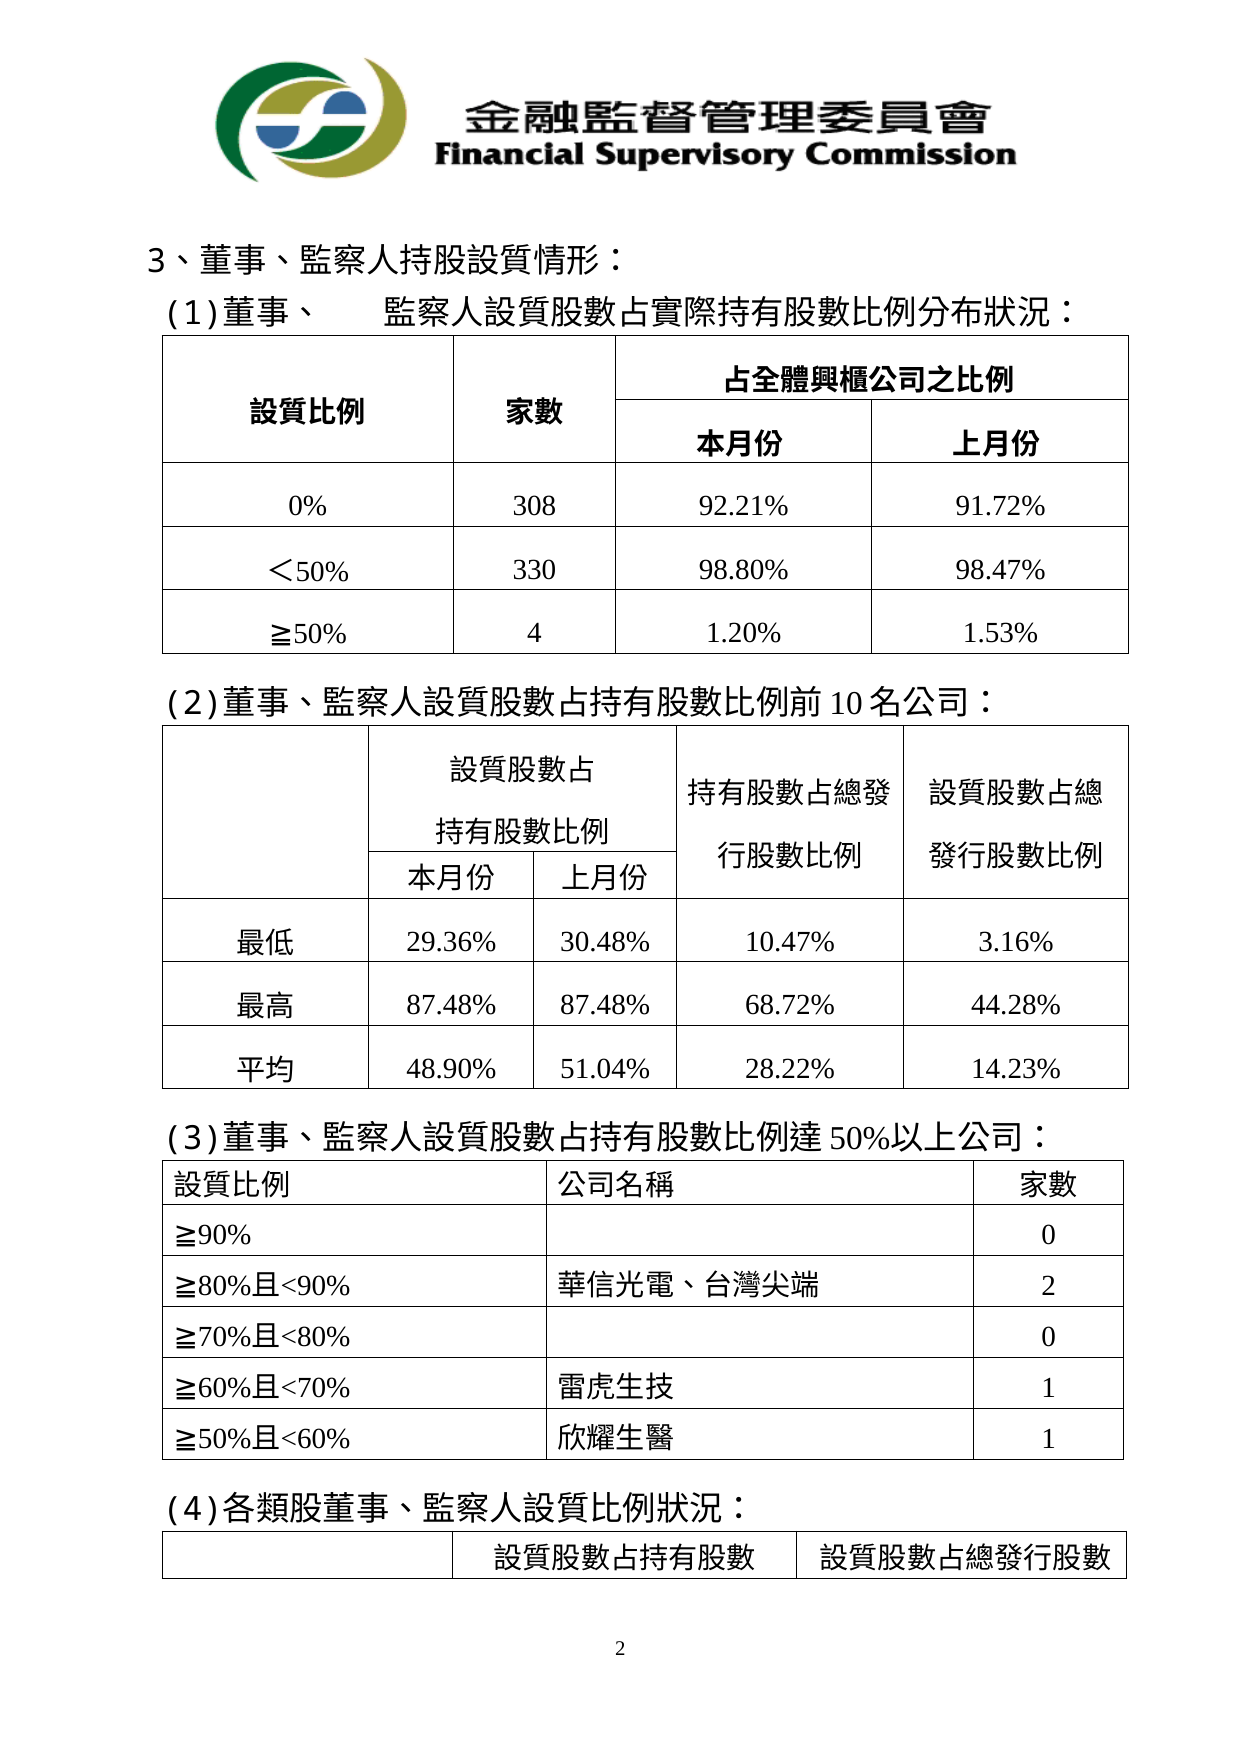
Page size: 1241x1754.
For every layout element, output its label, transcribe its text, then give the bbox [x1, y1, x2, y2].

table_header [163, 726, 368, 898]
list 各類股董事、監察人設質比例狀況： [162, 1478, 1092, 1531]
table_cell 308 [454, 463, 615, 526]
table_cell 最高 [163, 962, 368, 1025]
table_header 設質比例 [163, 1161, 546, 1203]
table_cell 14.23% [904, 1026, 1128, 1088]
table_cell 1.53% [872, 590, 1128, 653]
table_cell 1 [974, 1409, 1123, 1459]
table_cell 3.16% [904, 899, 1128, 961]
table_cell ≧50%且<60% [163, 1409, 546, 1459]
table_cell 2 [974, 1256, 1123, 1306]
table_header 設質股數占總發行股數比例 [904, 726, 1128, 898]
table_cell 華信光電、台灣尖端 [547, 1256, 973, 1306]
table_cell 上月份 [534, 852, 676, 898]
table_cell 本月份 [616, 400, 871, 462]
table_header 設質股數占持有股數 [453, 1532, 796, 1577]
table_cell 0% [163, 463, 453, 526]
table_cell 68.72% [677, 962, 903, 1025]
table_cell 98.80% [616, 527, 871, 589]
table_cell 0 [974, 1307, 1123, 1357]
table_cell 雷虎生技 [547, 1358, 973, 1408]
table_cell 1.20% [616, 590, 871, 653]
table_header [163, 1532, 452, 1577]
table_cell ≧50% [163, 590, 453, 653]
table_cell ＜50% [163, 527, 453, 589]
table_cell 0 [974, 1205, 1123, 1254]
table_cell 92.21% [616, 463, 871, 526]
table_cell ≧70%且<80% [163, 1307, 546, 1357]
table_cell [547, 1307, 973, 1357]
table_header 設質股數占總發行股數 [797, 1532, 1126, 1577]
table_header 持有股數占總發行股數比例 [677, 726, 903, 898]
table_cell 51.04% [534, 1026, 676, 1088]
table_cell 4 [454, 590, 615, 653]
table_cell 10.47% [677, 899, 903, 961]
list 董事、監察人持股設質情形： [146, 231, 1092, 283]
table_header 設質比例 [163, 336, 453, 462]
table_header 設質股數占 持有股數比例 [369, 726, 676, 851]
table_header 家數 [454, 336, 615, 462]
table_cell 330 [454, 527, 615, 589]
table_cell ≧80%且<90% [163, 1256, 546, 1306]
list 董事、 監察人設質股數占實際持有股數比例分布狀況： [162, 283, 1092, 335]
list 董事、監察人設質股數占持有股數比例前10名公司： [162, 673, 1092, 725]
table_cell 44.28% [904, 962, 1128, 1025]
table_cell 本月份 [369, 852, 533, 898]
table_cell 1 [974, 1358, 1123, 1408]
list [373, 0, 879, 56]
table_cell 30.48% [534, 899, 676, 961]
table_cell 91.72% [872, 463, 1128, 526]
table_header 家數 [974, 1161, 1123, 1203]
table_header 公司名稱 [547, 1161, 973, 1203]
table_cell [547, 1205, 973, 1254]
table_cell 98.47% [872, 527, 1128, 589]
table_cell 87.48% [369, 962, 533, 1025]
table_cell 29.36% [369, 899, 533, 961]
table_cell 48.90% [369, 1026, 533, 1088]
table_cell 28.22% [677, 1026, 903, 1088]
table_header 占全體興櫃公司之比例 [616, 336, 1128, 399]
list 董事、監察人設質股數占持有股數比例達50%以上公司： [162, 1108, 1092, 1160]
table_cell ≧60%且<70% [163, 1358, 546, 1408]
table_cell 87.48% [534, 962, 676, 1025]
table_cell 最低 [163, 899, 368, 961]
table_cell 平均 [163, 1026, 368, 1088]
table_cell 上月份 [872, 400, 1128, 462]
table_cell 欣耀生醫 [547, 1409, 973, 1459]
table_cell ≧90% [163, 1205, 546, 1254]
